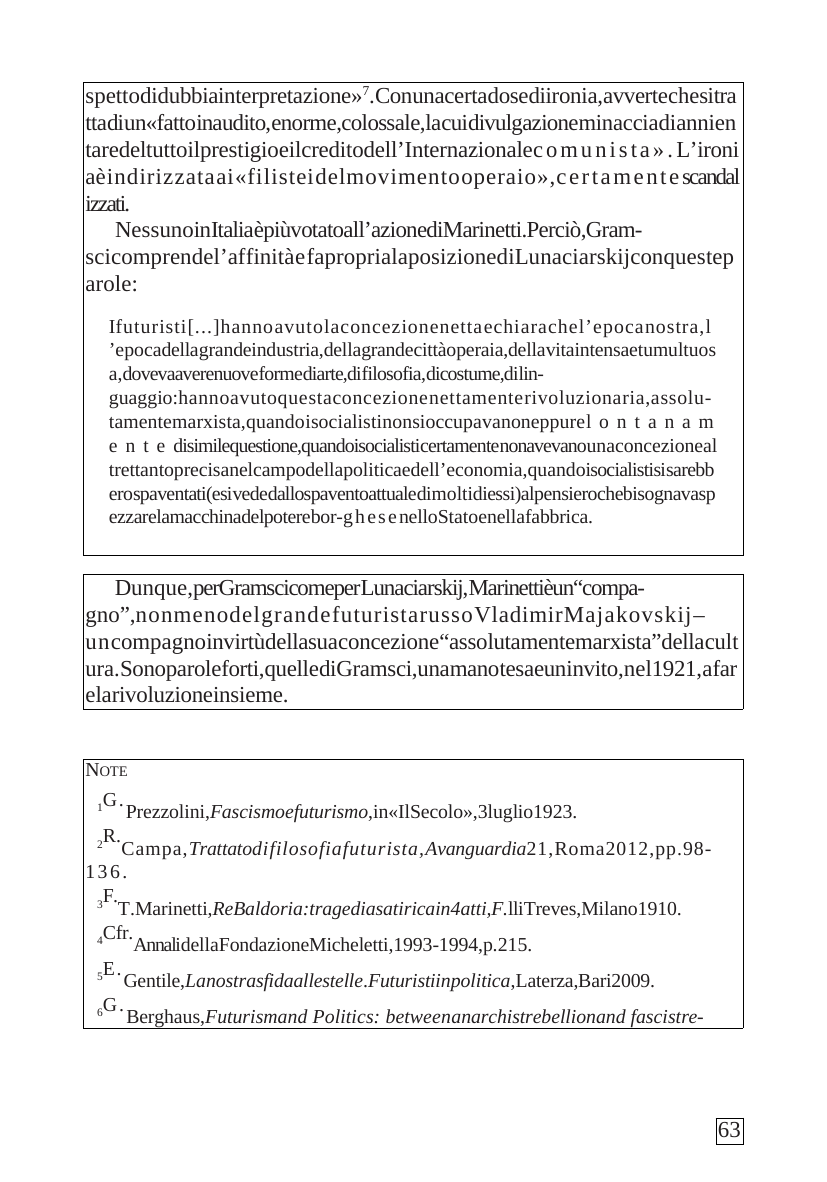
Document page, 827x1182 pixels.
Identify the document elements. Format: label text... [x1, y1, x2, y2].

text 1G.Prezzolini,Fascismoefuturismo,in«IlSecolo»,3luglio1923. [97, 788, 742, 823]
text NessunoinItaliaèpiùvotatoall’azionediMarinetti.Perciò,Gram-scicomprendel’affinitàefaproprialaposizionediLunaciarskijconquesteparole: [85, 216, 741, 297]
text 4Cfr.AnnalidellaFondazioneMicheletti,1993-1994,p.215. [97, 921, 742, 956]
text spettodidubbiainterpretazione»7.Conunacertadosediironia,avvertechesitrattadiun«fattoinaudito,enorme,colossale,lacuidivulgazioneminacciadiannientaredeltuttoilprestigioeilcreditodell’Internazionalecomunista».L’ironiaèindirizzataai«filisteidelmovimentooperaio»,certamentescandalizzati. [85, 83, 741, 216]
text 63 [718, 1119, 742, 1143]
text Ifuturisti[...]hannoavutolaconcezionenettaechiarachel’epocanostra,l’epocadellagrandeindustria,dellagrandecittàoperaia,dellavitaintensaetumultuosa,dovevaaverenuoveformediarte,difilosofia,dicostume,dilin-guaggio:hannoavutoquestaconcezionenettamenterivoluzionaria,assolu-tamentemarxista,quandoisocialistinonsioccupavanoneppurelontanamentedisimilequestione,quandoisocialisticertamentenonavevanounaconcezionealtrettantoprecisanelcampodellapoliticaedell’economia,quandoisocialistisisarebberospaventati(esivededallospaventoattualedimoltidiessi)alpensierochebisognavaspezzarelamacchinadelpoterebor-ghesenelloStatoenellafabbrica. [109, 314, 717, 528]
text 5E.Gentile,Lanostrasfidaallestelle.Futuristiinpolitica,Laterza,Bari2009. [97, 957, 742, 992]
text 2R.Campa,Trattatodifilosofiafuturista,Avanguardia21,Roma2012,pp.98-136. [85, 824, 741, 883]
text NOTE [85, 760, 742, 781]
text 6G.Berghaus,Futurismand Politics: betweenanarchistrebellionand fascistre-action,BerghahnBooks,Oxford1996,pp.33-35. [85, 993, 741, 1028]
text 3F.T.Marinetti,ReBaldoria:tragediasatiricain4atti,F.lliTreves,Milano1910. [97, 884, 742, 919]
text Dunque,perGramscicomeperLunaciarskij,Marinettièun“compa-gno”,nonmenodelgrandefuturistarussoVladimirMajakovskij–uncompagnoinvirtùdellasuaconcezione“assolutamentemarxista”dellacultura.Sonoparoleforti,quellediGramsci,unamanotesaeuninvito,nel1921,afarelarivoluzioneinsieme. [85, 575, 741, 708]
